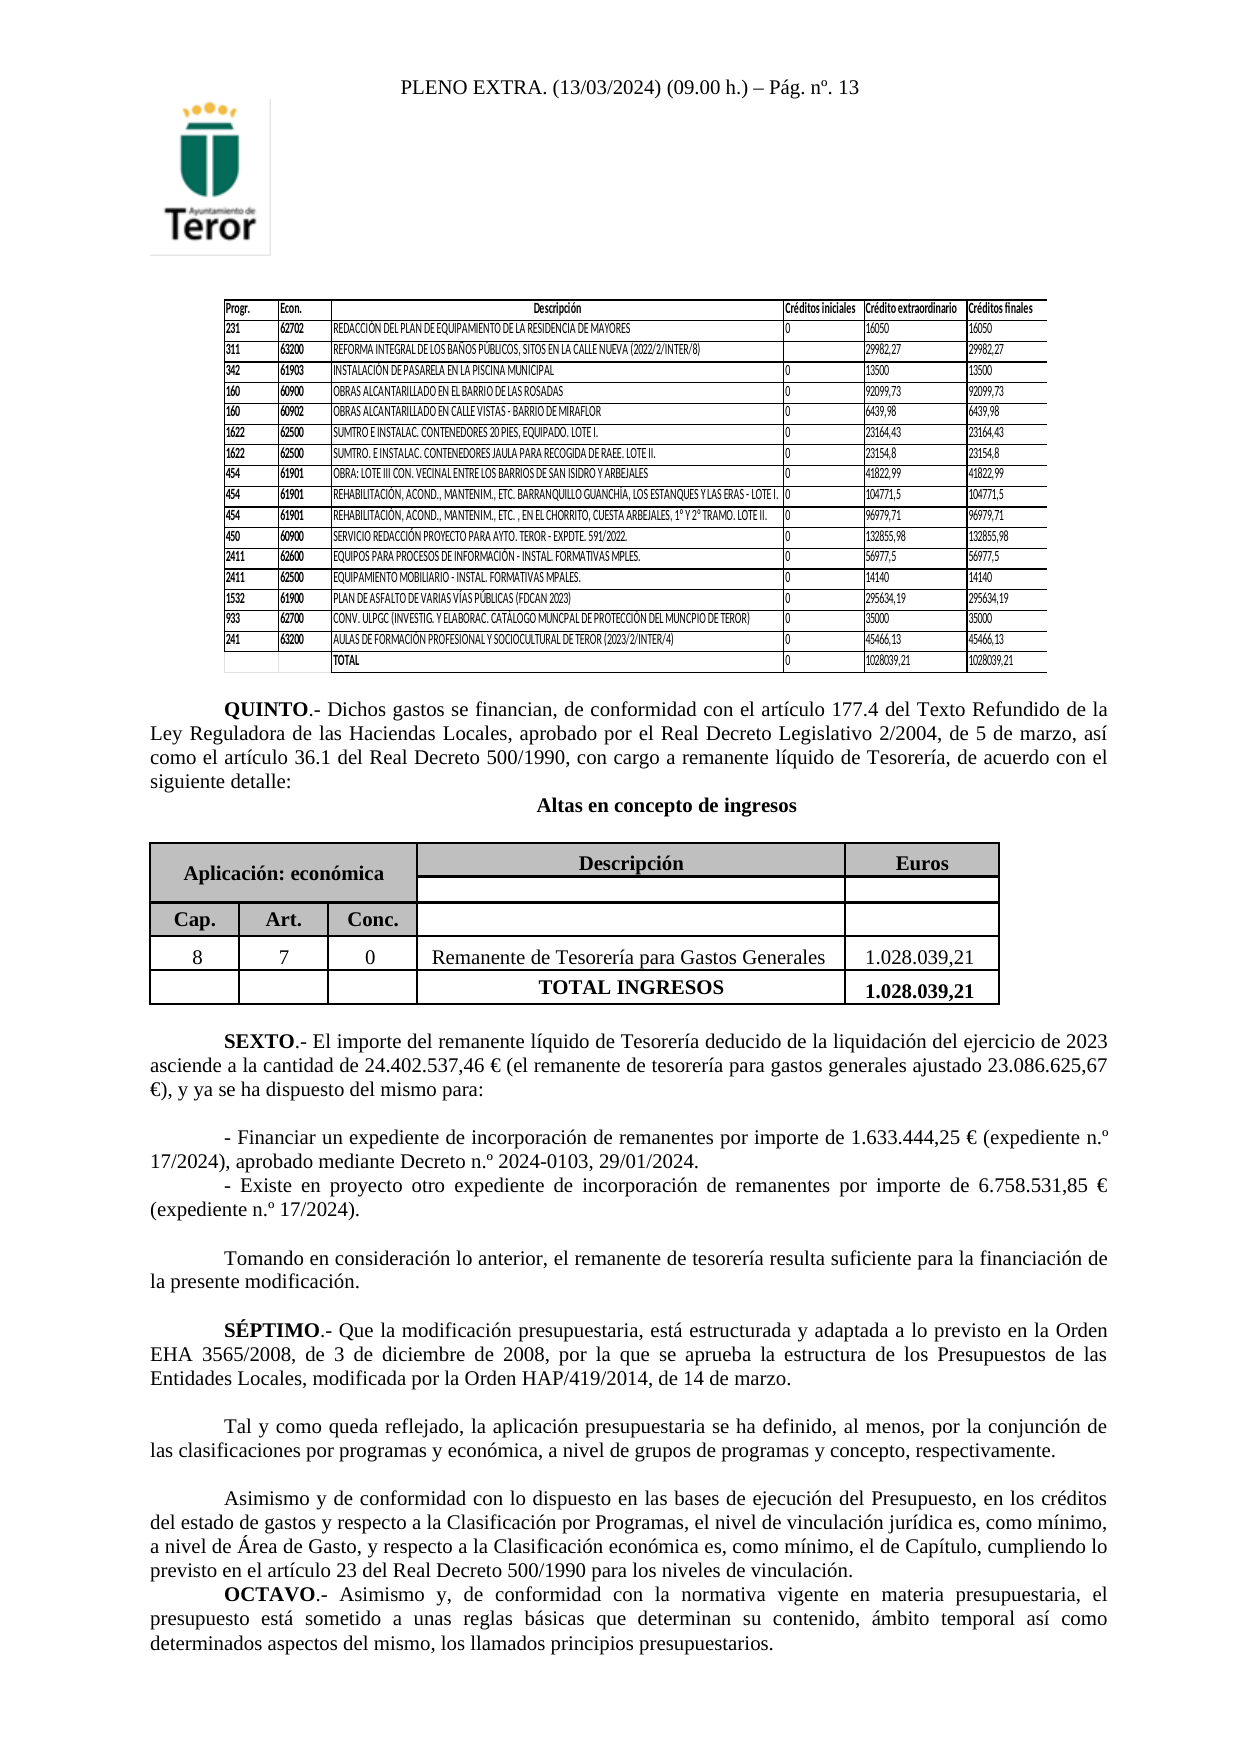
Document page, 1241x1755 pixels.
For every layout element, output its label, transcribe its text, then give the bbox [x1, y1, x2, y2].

table_cell 1.028.039,21 [846, 971, 998, 1003]
table_header Aplicación: económica [151, 844, 416, 901]
subtitle Altas en concepto de ingresos [150, 793, 1109, 817]
text Asimismo y de conformidad con lo dispuesto en las bases de ejecución del Presupuesto, en los créditos del estado de gastos y respecto a la Clasificación por Programas, el nivel de vinculación jurídica es, como mínimo, a nivel de Área de Gasto, y respecto a la Clasificación económica es, como mínimo, el de Capítulo, cumpliendo lo previsto en el artículo 23 del Real Decreto 500/1990 para los niveles de vinculación. [150, 1486, 1109, 1582]
table_cell [846, 904, 998, 935]
table_cell 0 [329, 937, 416, 969]
table_cell 8 [151, 937, 238, 969]
text Tomando en consideración lo anterior, el remanente de tesorería resulta suficiente para la financiación de la presente modificación. [150, 1245, 1109, 1293]
table_cell [240, 971, 327, 1003]
table_header Descripción [418, 844, 844, 875]
text SÉPTIMO.- Que la modificación presupuestaria, está estructurada y adaptada a lo previsto en la Orden EHA 3565/2008, de 3 de diciembre de 2008, por la que se aprueba la estructura de los Presupuestos de las Entidades Locales, modificada por la Orden HAP/419/2014, de 14 de marzo. [150, 1318, 1109, 1390]
table_cell [846, 878, 998, 901]
table_cell [329, 971, 416, 1003]
text OCTAVO.- Asimismo y, de conformidad con la normativa vigente en materia presupuestaria, el presupuesto está sometido a unas reglas básicas que determinan su contenido, ámbito temporal así como determinados aspectos del mismo, los llamados principios presupuestarios. [150, 1582, 1109, 1654]
table_cell 1.028.039,21 [846, 937, 998, 969]
text - Financiar un expediente de incorporación de remanentes por importe de 1.633.444,25 € (expediente n.º 17/2024), aprobado mediante Decreto n.º 2024-0103, 29/01/2024. [150, 1125, 1109, 1173]
text SEXTO.- El importe del remanente líquido de Tesorería deducido de la liquidación del ejercicio de 2023 asciende a la cantidad de 24.402.537,46 € (el remanente de tesorería para gastos generales ajustado 23.086.625,67 €), y ya se ha dispuesto del mismo para: [150, 1029, 1109, 1101]
text QUINTO.- Dichos gastos se financian, de conformidad con el artículo 177.4 del Texto Refundido de la Ley Reguladora de las Haciendas Locales, aprobado por el Real Decreto Legislativo 2/2004, de 5 de marzo, así como el artículo 36.1 del Real Decreto 500/1990, con cargo a remanente líquido de Tesorería, de acuerdo con el siguiente detalle: [150, 697, 1109, 793]
table_cell [418, 878, 844, 901]
text - Existe en proyecto otro expediente de incorporación de remanentes por importe de 6.758.531,85 € (expediente n.º 17/2024). [150, 1173, 1109, 1221]
table_cell Remanente de Tesorería para Gastos Generales [418, 937, 844, 969]
table_cell Cap. [151, 904, 238, 935]
table_cell 7 [240, 937, 327, 969]
table_cell Art. [240, 904, 327, 935]
table_cell Conc. [329, 904, 416, 935]
table_cell [418, 904, 844, 935]
text Tal y como queda reflejado, la aplicación presupuestaria se ha definido, al menos, por la conjunción de las clasificaciones por programas y económica, a nivel de grupos de programas y concepto, respectivamente. [150, 1414, 1109, 1462]
table_header Euros [846, 844, 998, 875]
table_cell TOTAL INGRESOS [418, 971, 844, 1003]
table_cell [151, 971, 238, 1003]
